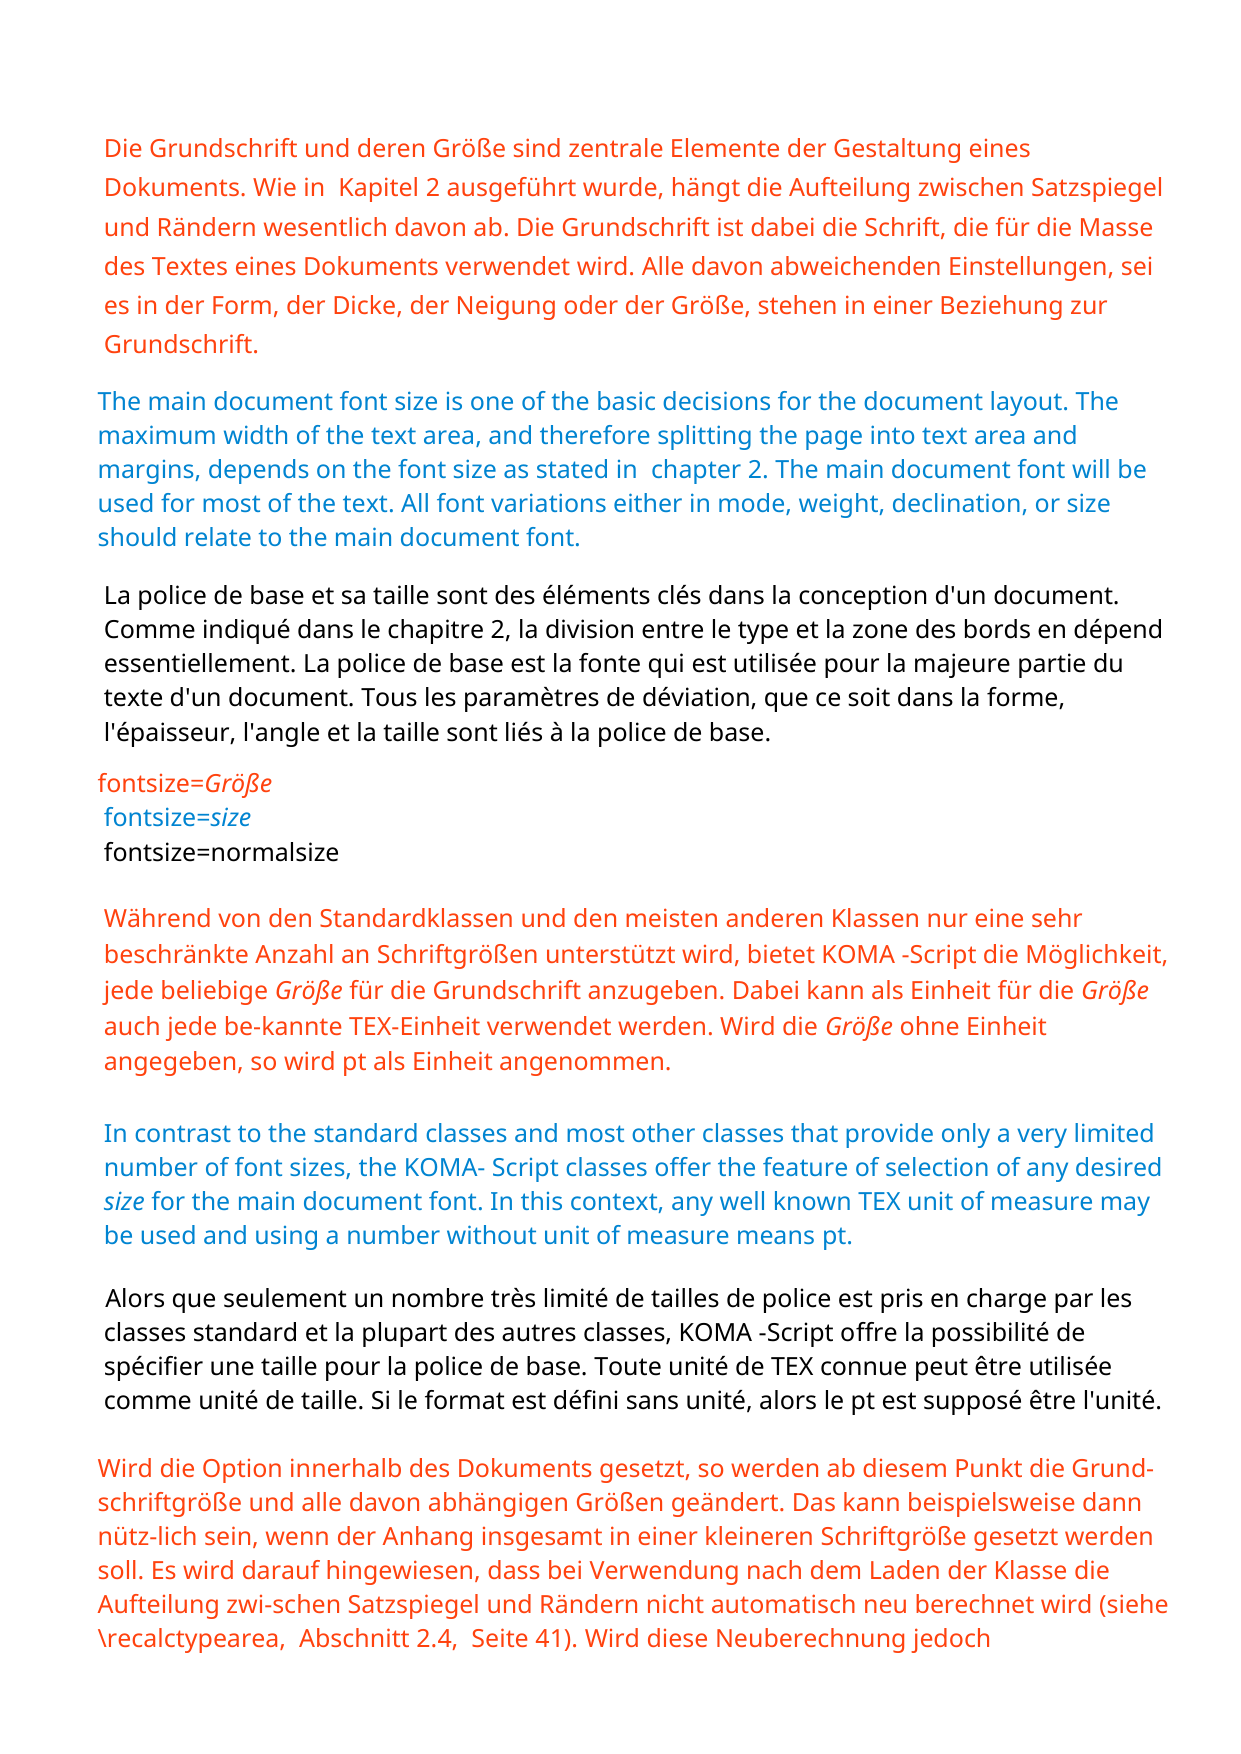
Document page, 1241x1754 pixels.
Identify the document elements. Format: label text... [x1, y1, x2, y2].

text In contrast to the standard classes and most other classes that provide only a very limited number of font sizes, the KOMA- Script classes oﬀer the feature of selection of any desired size for the main document font. In this context, any well known TEX unit of measure may be used and using a number without unit of measure means pt. [104, 1115, 1172, 1252]
text Wird die Option innerhalb des Dokuments gesetzt, so werden ab diesem Punkt die Grund-schriftgröße und alle davon abhängigen Größen geändert. Das kann beispielsweise dann nütz-lich sein, wenn der Anhang insgesamt in einer kleineren Schriftgröße gesetzt werden soll. Es wird darauf hingewiesen, dass bei Verwendung nach dem Laden der Klasse die Aufteilung zwi-schen Satzspiegel und Rändern nicht automatisch neu berechnet wird (siehe \recalctypearea, Abschnitt 2.4, Seite 41). Wird diese Neuberechnung jedoch [97, 1451, 1172, 1655]
text fontsize=normalsize [104, 834, 1172, 868]
text The main document font size is one of the basic decisions for the document layout. The maximum width of the text area, and therefore splitting the page into text area and margins, depends on the font size as stated in chapter 2. The main document font will be used for most of the text. All font variations either in mode, weight, declination, or size should relate to the main document font. [97, 384, 1172, 554]
text La police de base et sa taille sont des éléments clés dans la conception d'un document. Comme indiqué dans le chapitre 2, la division entre le type et la zone des bords en dépend essentiellement. La police de base est la fonte qui est utilisée pour la majeure partie du texte d'un document. Tous les paramètres de déviation, que ce soit dans la forme, l'épaisseur, l'angle et la taille sont liés à la police de base. [104, 578, 1172, 748]
text Alors que seulement un nombre très limité de tailles de police est pris en charge par les classes standard et la plupart des autres classes, KOMA -Script offre la possibilité de spécifier une taille pour la police de base. Toute unité de TEX connue peut être utilisée comme unité de taille. Si le format est défini sans unité, alors le pt est supposé être l'unité. [104, 1280, 1172, 1417]
text fontsize=size [104, 800, 1172, 834]
text fontsize=Größe [97, 766, 1172, 800]
text Die Grundschrift und deren Größe sind zentrale Elemente der Gestaltung eines Dokuments. Wie in Kapitel 2 ausgeführt wurde, hängt die Aufteilung zwischen Satzspiegel und Rändern wesentlich davon ab. Die Grundschrift ist dabei die Schrift, die für die Masse des Textes eines Dokuments verwendet wird. Alle davon abweichenden Einstellungen, sei es in der Form, der Dicke, der Neigung oder der Größe, stehen in einer Beziehung zur Grundschrift. [104, 131, 1172, 361]
text Während von den Standardklassen und den meisten anderen Klassen nur eine sehr beschränkte Anzahl an Schriftgrößen unterstützt wird, bietet KOMA -Script die Möglichkeit, jede beliebige Größe für die Grundschrift anzugeben. Dabei kann als Einheit für die Größe auch jede be-kannte TEX-Einheit verwendet werden. Wird die Größe ohne Einheit angegeben, so wird pt als Einheit angenommen. [104, 901, 1172, 1078]
